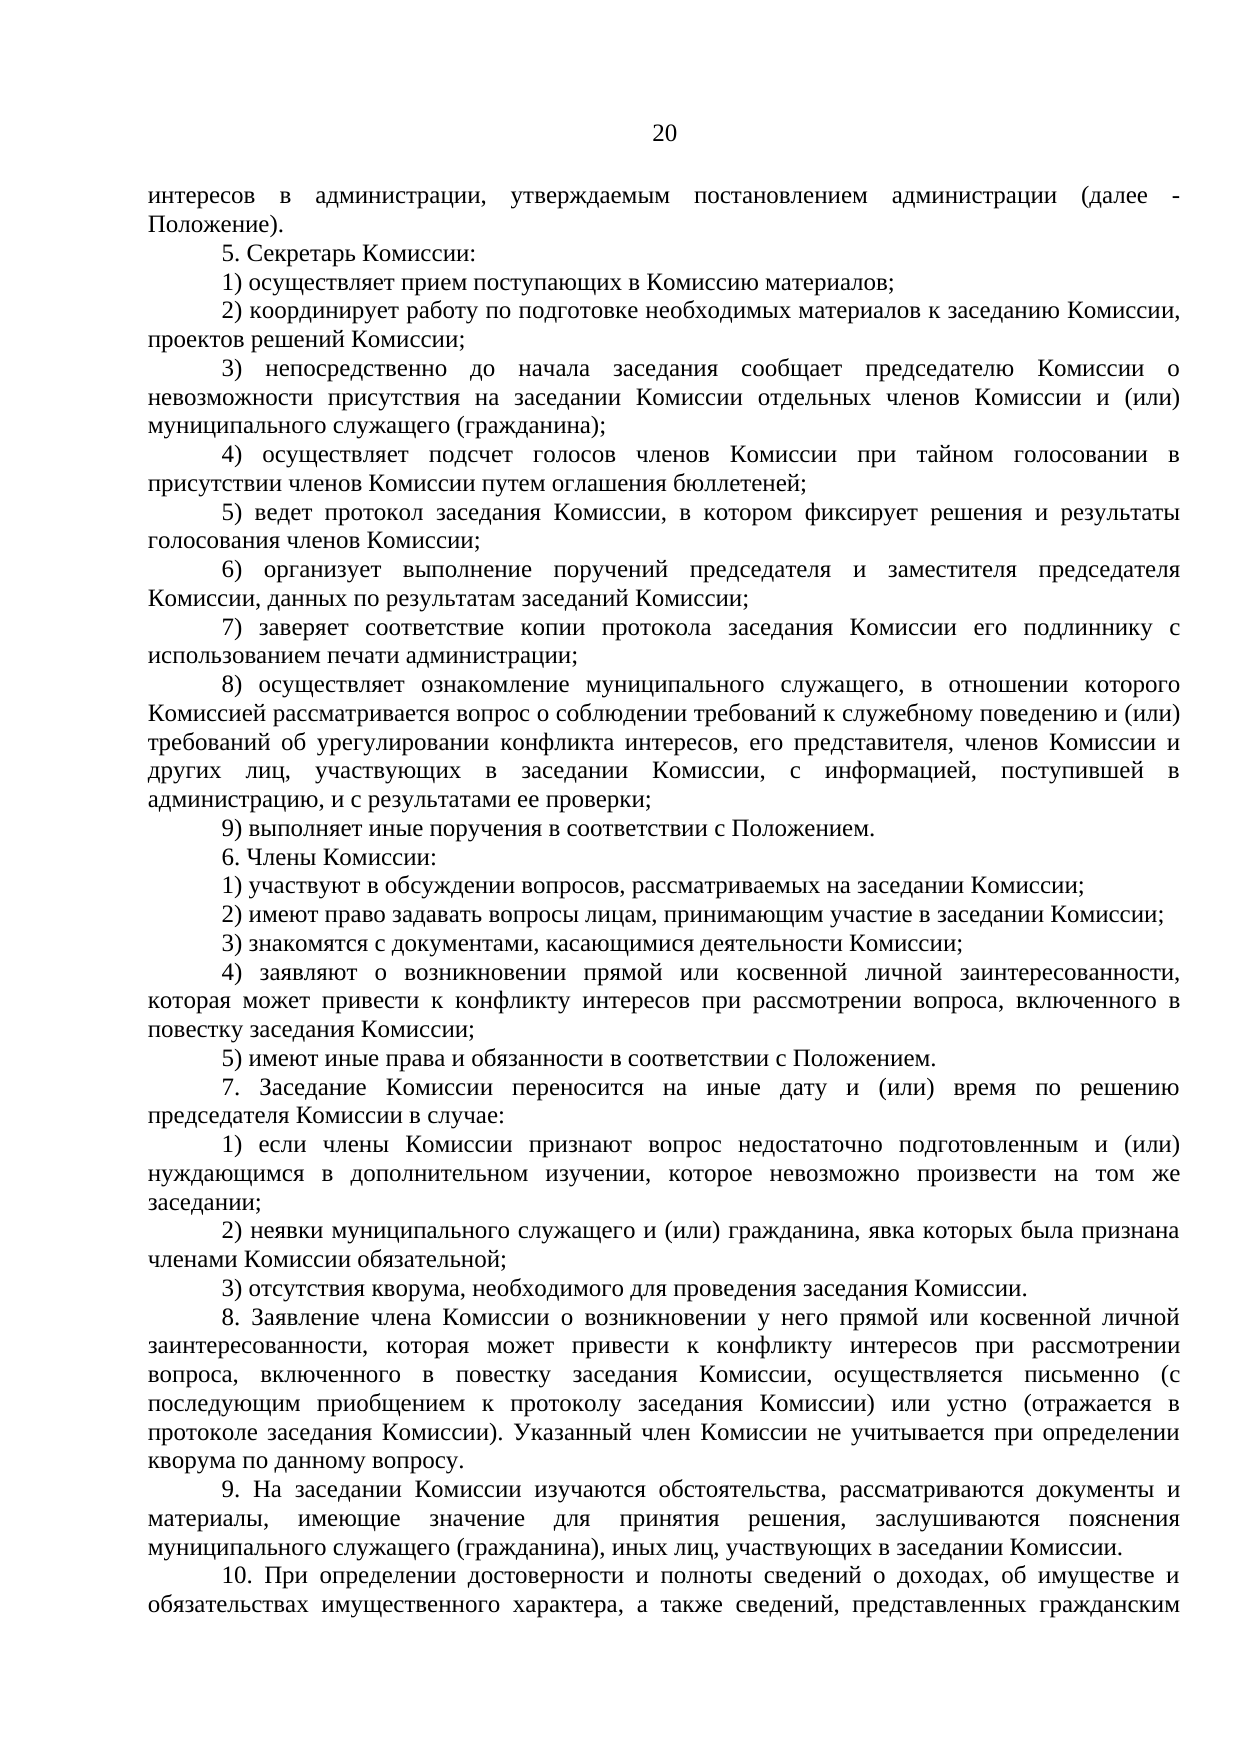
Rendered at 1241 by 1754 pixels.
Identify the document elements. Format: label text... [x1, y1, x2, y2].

text 6. Члены Комиссии: [148, 842, 1181, 870]
text 8. Заявление члена Комиссии о возникновении у него прямой или косвенной личной заинтересованности, которая может привести к конфликту интересов при рассмотрении вопроса, включенного в повестку заседания Комиссии, осуществляется письменно (с последующим приобщением к протоколу заседания Комиссии) или устно (отражается в протоколе заседания Комиссии). Указанный член Комиссии не учитывается при определении кворума по данному вопросу. [148, 1302, 1181, 1474]
text 2) имеют право задавать вопросы лицам, принимающим участие в заседании Комиссии; [148, 899, 1181, 928]
text 3) отсутствия кворума, необходимого для проведения заседания Комиссии. [148, 1273, 1181, 1302]
text 1) участвуют в обсуждении вопросов, рассматриваемых на заседании Комиссии; [148, 870, 1181, 899]
text 7) заверяет соответствие копии протокола заседания Комиссии его подлиннику с использованием печати администрации; [148, 612, 1181, 669]
text 10. При определении достоверности и полноты сведений о доходах, об имуществе и обязательствах имущественного характера, а также сведений, представленных гражданским [148, 1560, 1181, 1618]
text 5) ведет протокол заседания Комиссии, в котором фиксирует решения и результаты голосования членов Комиссии; [148, 497, 1181, 554]
text 5) имеют иные права и обязанности в соответствии с Положением. [148, 1043, 1181, 1072]
text 9) выполняет иные поручения в соответствии с Положением. [148, 813, 1181, 842]
text 3) непосредственно до начала заседания сообщает председателю Комиссии о невозможности присутствия на заседании Комиссии отдельных членов Комиссии и (или) муниципального служащего (гражданина); [148, 353, 1181, 439]
text 1) если члены Комиссии признают вопрос недостаточно подготовленным и (или) нуждающимся в дополнительном изучении, которое невозможно произвести на том же заседании; [148, 1129, 1181, 1215]
text 2) координирует работу по подготовке необходимых материалов к заседанию Комиссии, проектов решений Комиссии; [148, 295, 1181, 353]
text 1) осуществляет прием поступающих в Комиссию материалов; [148, 267, 1181, 295]
text интересов в администрации, утверждаемым постановлением администрации (далее - Положение). [148, 180, 1181, 238]
text 9. На заседании Комиссии изучаются обстоятельства, рассматриваются документы и материалы, имеющие значение для принятия решения, заслушиваются пояснения муниципального служащего (гражданина), иных лиц, участвующих в заседании Комиссии. [148, 1474, 1181, 1560]
text 3) знакомятся с документами, касающимися деятельности Комиссии; [148, 928, 1181, 957]
text 2) неявки муниципального служащего и (или) гражданина, явка которых была признана членами Комиссии обязательной; [148, 1215, 1181, 1273]
text 7. Заседание Комиссии переносится на иные дату и (или) время по решению председателя Комиссии в случае: [148, 1072, 1181, 1129]
text 4) осуществляет подсчет голосов членов Комиссии при тайном голосовании в присутствии членов Комиссии путем оглашения бюллетеней; [148, 439, 1181, 497]
text 8) осуществляет ознакомление муниципального служащего, в отношении которого Комиссией рассматривается вопрос о соблюдении требований к служебному поведению и (или) требований об урегулировании конфликта интересов, его представителя, членов Комиссии и других лиц, участвующих в заседании Комиссии, с информацией, поступившей в администрацию, и с результатами ее проверки; [148, 669, 1181, 813]
text 6) организует выполнение поручений председателя и заместителя председателя Комиссии, данных по результатам заседаний Комиссии; [148, 554, 1181, 612]
text 4) заявляют о возникновении прямой или косвенной личной заинтересованности, которая может привести к конфликту интересов при рассмотрении вопроса, включенного в повестку заседания Комиссии; [148, 957, 1181, 1043]
text 5. Секретарь Комиссии: [148, 238, 1181, 267]
